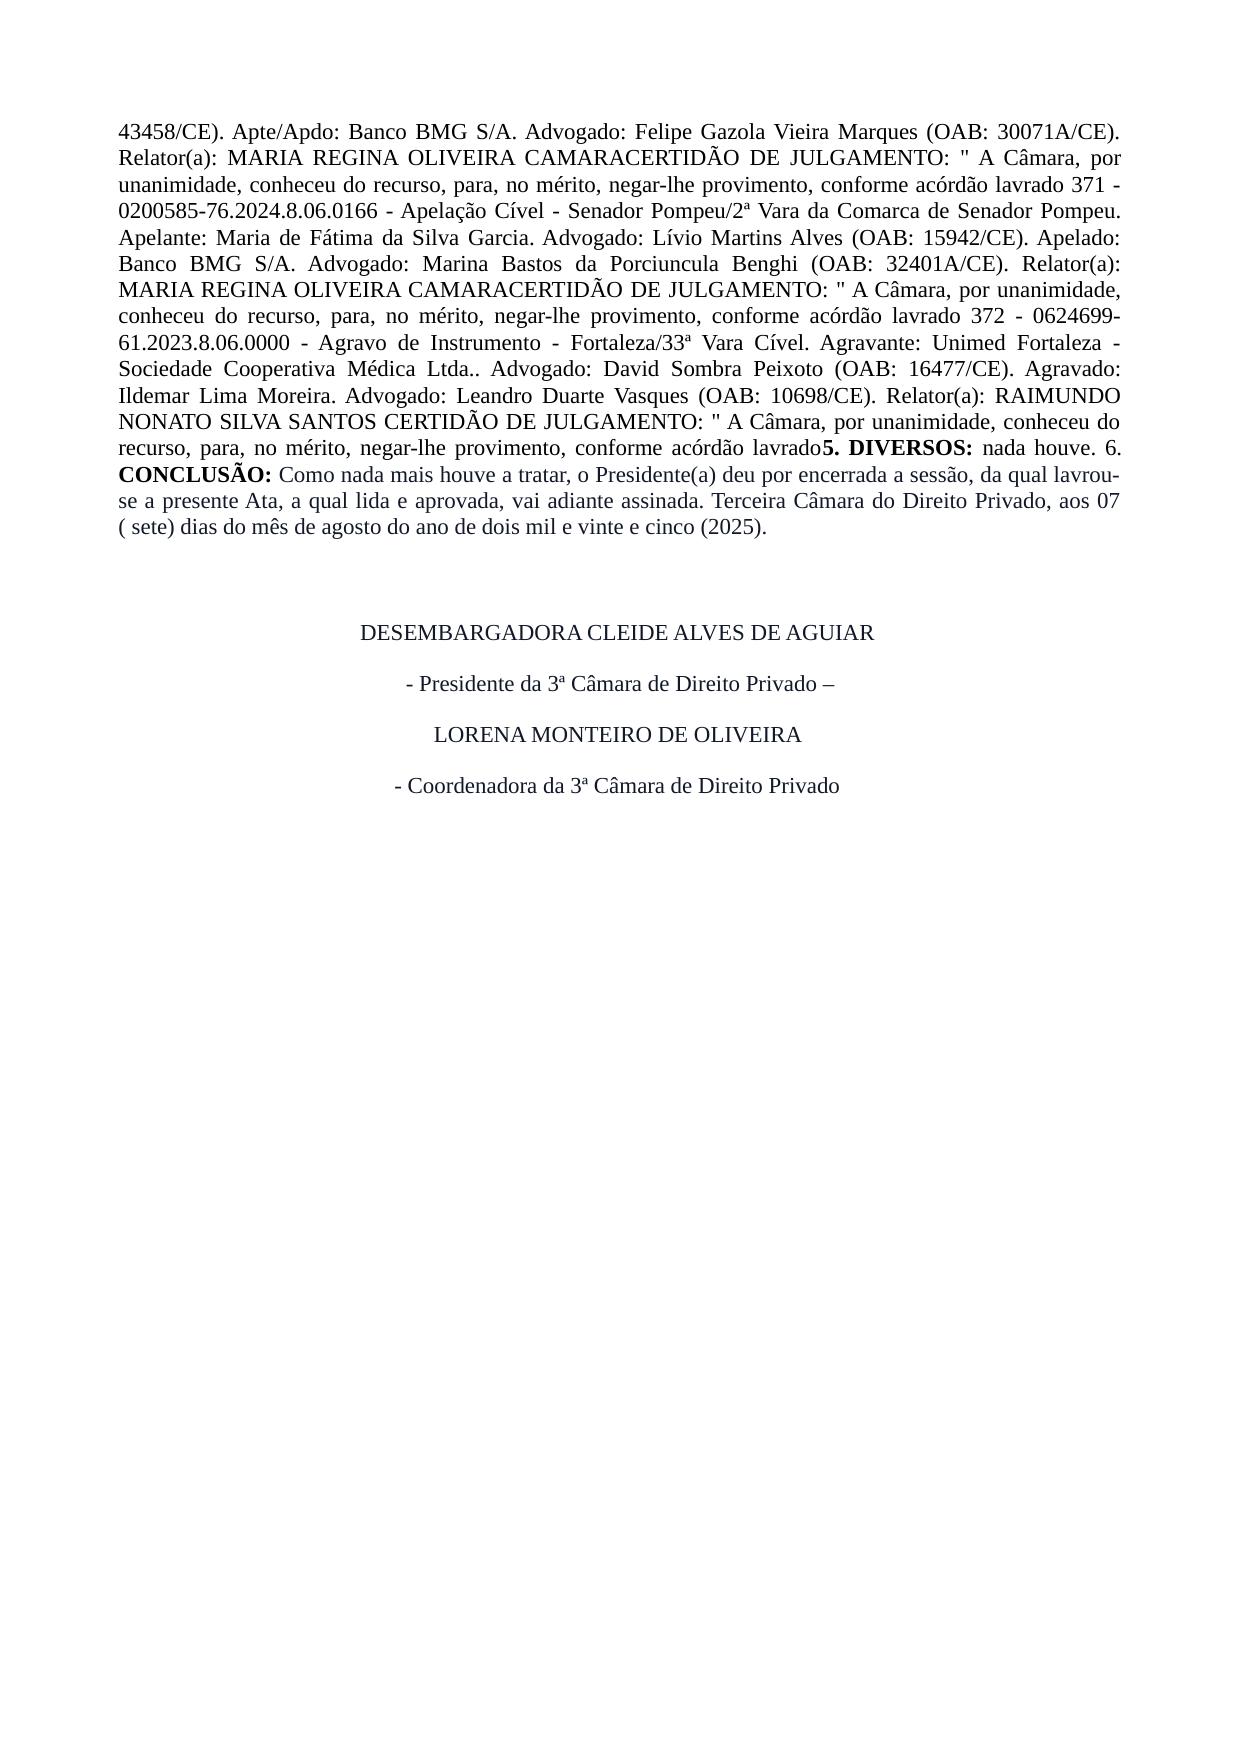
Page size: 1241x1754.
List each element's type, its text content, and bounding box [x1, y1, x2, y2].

text - Presidente da 3ª Câmara de Direito Privado – [118, 670, 1122, 696]
text - Coordenadora da 3ª Câmara de Direito Privado [118, 773, 1122, 799]
text LORENA MONTEIRO DE OLIVEIRA [118, 721, 1122, 748]
text 43458/CE). Apte/Apdo: Banco BMG S/A. Advogado: Felipe Gazola Vieira Marques (OAB: 30071A/CE). Relator(a): MARIA REGINA OLIVEIRA CAMARACERTIDÃO DE JULGAMENTO: " A Câmara, por unanimidade, conheceu do recurso, para, no mérito, negar-lhe provimento, conforme acórdão lavrado 371 - 0200585-76.2024.8.06.0166 - Apelação Cível - Senador Pompeu/2ª Vara da Comarca de Senador Pompeu. Apelante: Maria de Fátima da Silva Garcia. Advogado: Lívio Martins Alves (OAB: 15942/CE). Apelado: Banco BMG S/A. Advogado: Marina Bastos da Porciuncula Benghi (OAB: 32401A/CE). Relator(a): MARIA REGINA OLIVEIRA CAMARACERTIDÃO DE JULGAMENTO: " A Câmara, por unanimidade, conheceu do recurso, para, no mérito, negar-lhe provimento, conforme acórdão lavrado 372 - 0624699-61.2023.8.06.0000 - Agravo de Instrumento - Fortaleza/33ª Vara Cível. Agravante: Unimed Fortaleza - Sociedade Cooperativa Médica Ltda.. Advogado: David Sombra Peixoto (OAB: 16477/CE). Agravado: Ildemar Lima Moreira. Advogado: Leandro Duarte Vasques (OAB: 10698/CE). Relator(a): RAIMUNDO NONATO SILVA SANTOS CERTIDÃO DE JULGAMENTO: " A Câmara, por unanimidade, conheceu do recurso, para, no mérito, negar-lhe provimento, conforme acórdão lavrado5. DIVERSOS: nada houve. 6. CONCLUSÃO: Como nada mais houve a tratar, o Presidente(a) deu por encerrada a sessão, da qual lavrou-se a presente Ata, a qual lida e aprovada, vai adiante assinada. Terceira Câmara do Direito Privado, aos 07 ( sete) dias do mês de agosto do ano de dois mil e vinte e cinco (2025). [118, 118, 1122, 540]
text DESEMBARGADORA CLEIDE ALVES DE AGUIAR [118, 618, 1122, 645]
